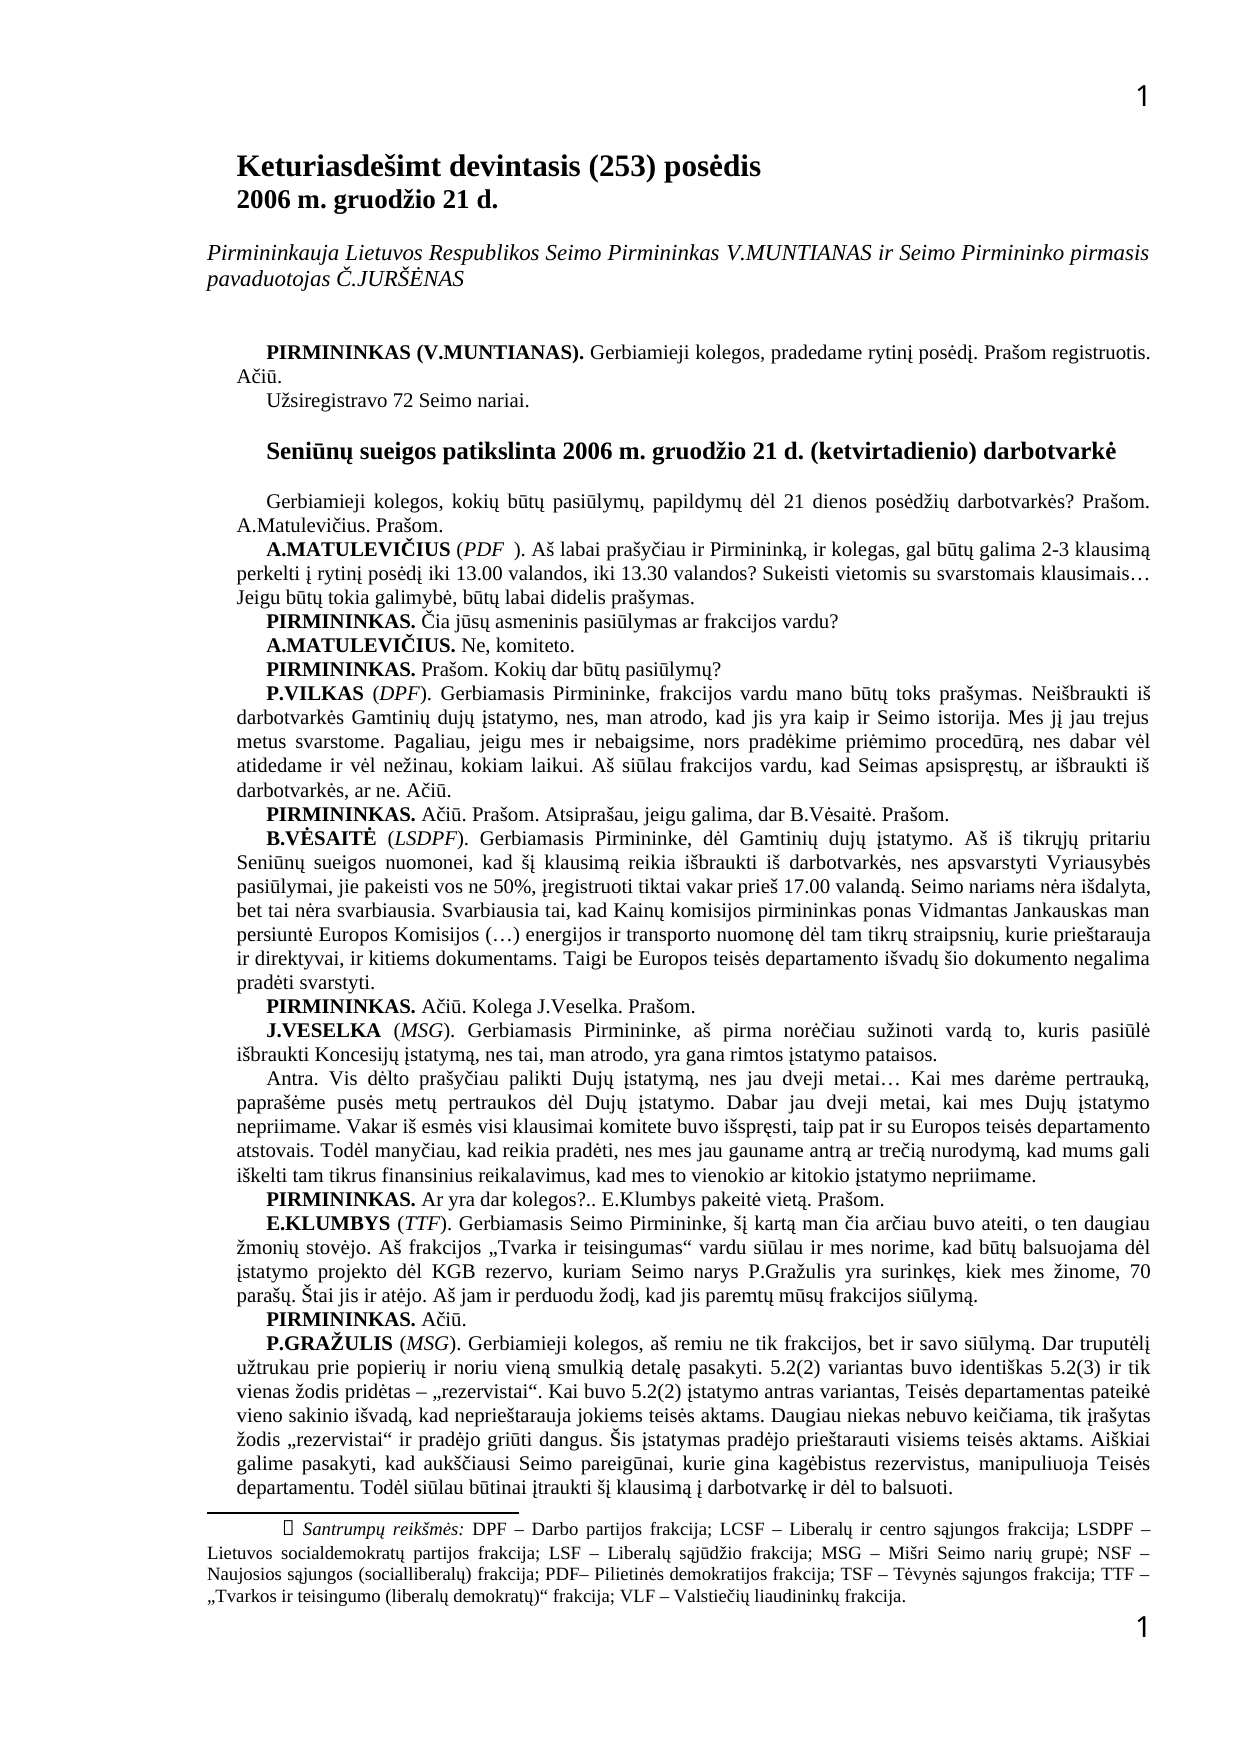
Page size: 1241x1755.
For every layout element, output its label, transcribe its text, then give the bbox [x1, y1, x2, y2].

text P.GRAŽULIS (MSG). Gerbiamieji kolegos, aš remiu ne tik frakcijos, bet ir savo siūlymą. Dar truputėlį užtrukau prie popierių ir noriu vieną smulkią detalę pasakyti. 5.2(2) variantas buvo identiškas 5.2(3) ir tik vienas žodis pridėtas – „rezervistai“. Kai buvo 5.2(2) įstatymo antras variantas, Teisės departamentas pateikė vieno sakinio išvadą, kad neprieštarauja jokiems teisės aktams. Daugiau niekas nebuvo keičiama, tik įrašytas žodis „rezervistai“ ir pradėjo griūti dangus. Šis įstatymas pradėjo prieštarauti visiems teisės aktams. Aiškiai galime pasakyti, kad aukščiausi Seimo pareigūnai, kurie gina kagėbistus rezervistus, manipuliuoja Teisės departamentu. Todėl siūlau būtinai įtraukti šį klausimą į darbotvarkę ir dėl to balsuoti. [236, 1331, 1152, 1499]
text PIRMININKAS (V.MUNTIANAS). Gerbiamieji kolegos, pradedame rytinį posėdį. Prašom registruotis. Ačiū. [236, 340, 1152, 388]
text J.VESELKA (MSG). Gerbiamasis Pirmininke, aš pirma norėčiau sužinoti vardą to, kuris pasiūlė išbraukti Koncesijų įstatymą, nes tai, man atrodo, yra gana rimtos įstatymo pataisos. [236, 1018, 1152, 1066]
text Pirmininkauja Lietuvos Respublikos Seimo Pirmininkas V.MUNTIANAS ir Seimo Pirmininko pirmasis pavaduotojas Č.JURŠĖNAS [207, 239, 1152, 292]
text A.MATULEVIČIUS (PDF). Aš labai prašyčiau ir Pirmininką, ir kolegas, gal būtų galima 2-3 klausimą perkelti į rytinį posėdį iki 13.00 valandos, iki 13.30 valandos? Sukeisti vietomis su svarstomais klausimais… Jeigu būtų tokia galimybė, būtų labai didelis prašymas. [236, 537, 1152, 609]
text E.KLUMBYS (TTF). Gerbiamasis Seimo Pirmininke, šį kartą man čia arčiau buvo ateiti, o ten daugiau žmonių stovėjo. Aš frakcijos „Tvarka ir teisingumas“ vardu siūlau ir mes norime, kad būtų balsuojama dėl įstatymo projekto dėl KGB rezervo, kuriam Seimo narys P.Gražulis yra surinkęs, kiek mes žinome, 70 parašų. Štai jis ir atėjo. Aš jam ir perduodu žodį, kad jis paremtų mūsų frakcijos siūlymą. [236, 1211, 1152, 1307]
text Antra. Vis dėlto prašyčiau palikti Dujų įstatymą, nes jau dveji metai… Kai mes darėme pertrauką, paprašėme pusės metų pertraukos dėl Dujų įstatymo. Dabar jau dveji metai, kai mes Dujų įstatymo nepriimame. Vakar iš esmės visi klausimai komitete buvo išspręsti, taip pat ir su Europos teisės departamento atstovais. Todėl manyčiau, kad reikia pradėti, nes mes jau gauname antrą ar trečią nurodymą, kad mums gali iškelti tam tikrus finansinius reikalavimus, kad mes to vienokio ar kitokio įstatymo nepriimame. [236, 1066, 1152, 1187]
text PIRMININKAS. Ačiū. [236, 1307, 1152, 1331]
text B.VĖSAITĖ (LSDPF). Gerbiamasis Pirmininke, dėl Gamtinių dujų įstatymo. Aš iš tikrųjų pritariu Seniūnų sueigos nuomonei, kad šį klausimą reikia išbraukti iš darbotvarkės, nes apsvarstyti Vyriausybės pasiūlymai, jie pakeisti vos ne 50%, įregistruoti tiktai vakar prieš 17.00 valandą. Seimo nariams nėra išdalyta, bet tai nėra svarbiausia. Svarbiausia tai, kad Kainų komisijos pirmininkas ponas Vidmantas Jankauskas man persiuntė Europos Komisijos (…) energijos ir transporto nuomonę dėl tam tikrų straipsnių, kurie prieštarauja ir direktyvai, ir kitiems dokumentams. Taigi be Europos teisės departamento išvadų šio dokumento negalima pradėti svarstyti. [236, 826, 1152, 994]
text Gerbiamieji kolegos, kokių būtų pasiūlymų, papildymų dėl 21 dienos posėdžių darbotvarkės? Prašom. A.Matulevičius. Prašom. [236, 489, 1152, 537]
text A.MATULEVIČIUS. Ne, komiteto. [236, 633, 1152, 657]
text PIRMININKAS. Ačiū. Kolega J.Veselka. Prašom. [236, 994, 1152, 1018]
text Užsiregistravo 72 Seimo nariai. [236, 388, 1152, 412]
text PIRMININKAS. Ar yra dar kolegos?.. E.Klumbys pakeitė vietą. Prašom. [236, 1187, 1152, 1211]
text PIRMININKAS. Prašom. Kokių dar būtų pasiūlymų? [236, 657, 1152, 681]
text PIRMININKAS. Čia jūsų asmeninis pasiūlymas ar frakcijos vardu? [236, 609, 1152, 633]
text Seniūnų sueigos patikslinta 2006 m. gruodžio 21 d. (ketvirtadienio) darbotvarkė [236, 436, 1152, 465]
text P.VILKAS (DPF). Gerbiamasis Pirmininke, frakcijos vardu mano būtų toks prašymas. Neišbraukti iš darbotvarkės Gamtinių dujų įstatymo, nes, man atrodo, kad jis yra kaip ir Seimo istorija. Mes jį jau trejus metus svarstome. Pagaliau, jeigu mes ir nebaigsime, nors pradėkime priėmimo procedūrą, nes dabar vėl atidedame ir vėl nežinau, kokiam laikui. Aš siūlau frakcijos vardu, kad Seimas apsispręstų, ar išbraukti iš darbotvarkės, ar ne. Ačiū. [236, 681, 1152, 802]
text PIRMININKAS. Ačiū. Prašom. Atsiprašau, jeigu galima, dar B.Vėsaitė. Prašom. [236, 802, 1152, 826]
text Santrumpų reikšmės: DPF – Darbo partijos frakcija; LCSF – Liberalų ir centro sąjungos frakcija; LSDPF – Lietuvos socialdemokratų partijos frakcija; LSF – Liberalų sąjūdžio frakcija; MSG – Mišri Seimo narių grupė; NSF – Naujosios sąjungos (socialliberalų) frakcija; PDF– Pilietinės demokratijos frakcija; TSF – Tėvynės sąjungos frakcija; TTF – „Tvarkos ir teisingumo (liberalų demokratų)“ frakcija; VLF – Valstiečių liaudininkų frakcija. [207, 1513, 1152, 1606]
text Keturiasdešimt devintasis (253) posėdis 2006 m. gruodžio 21 d. [236, 148, 1152, 215]
